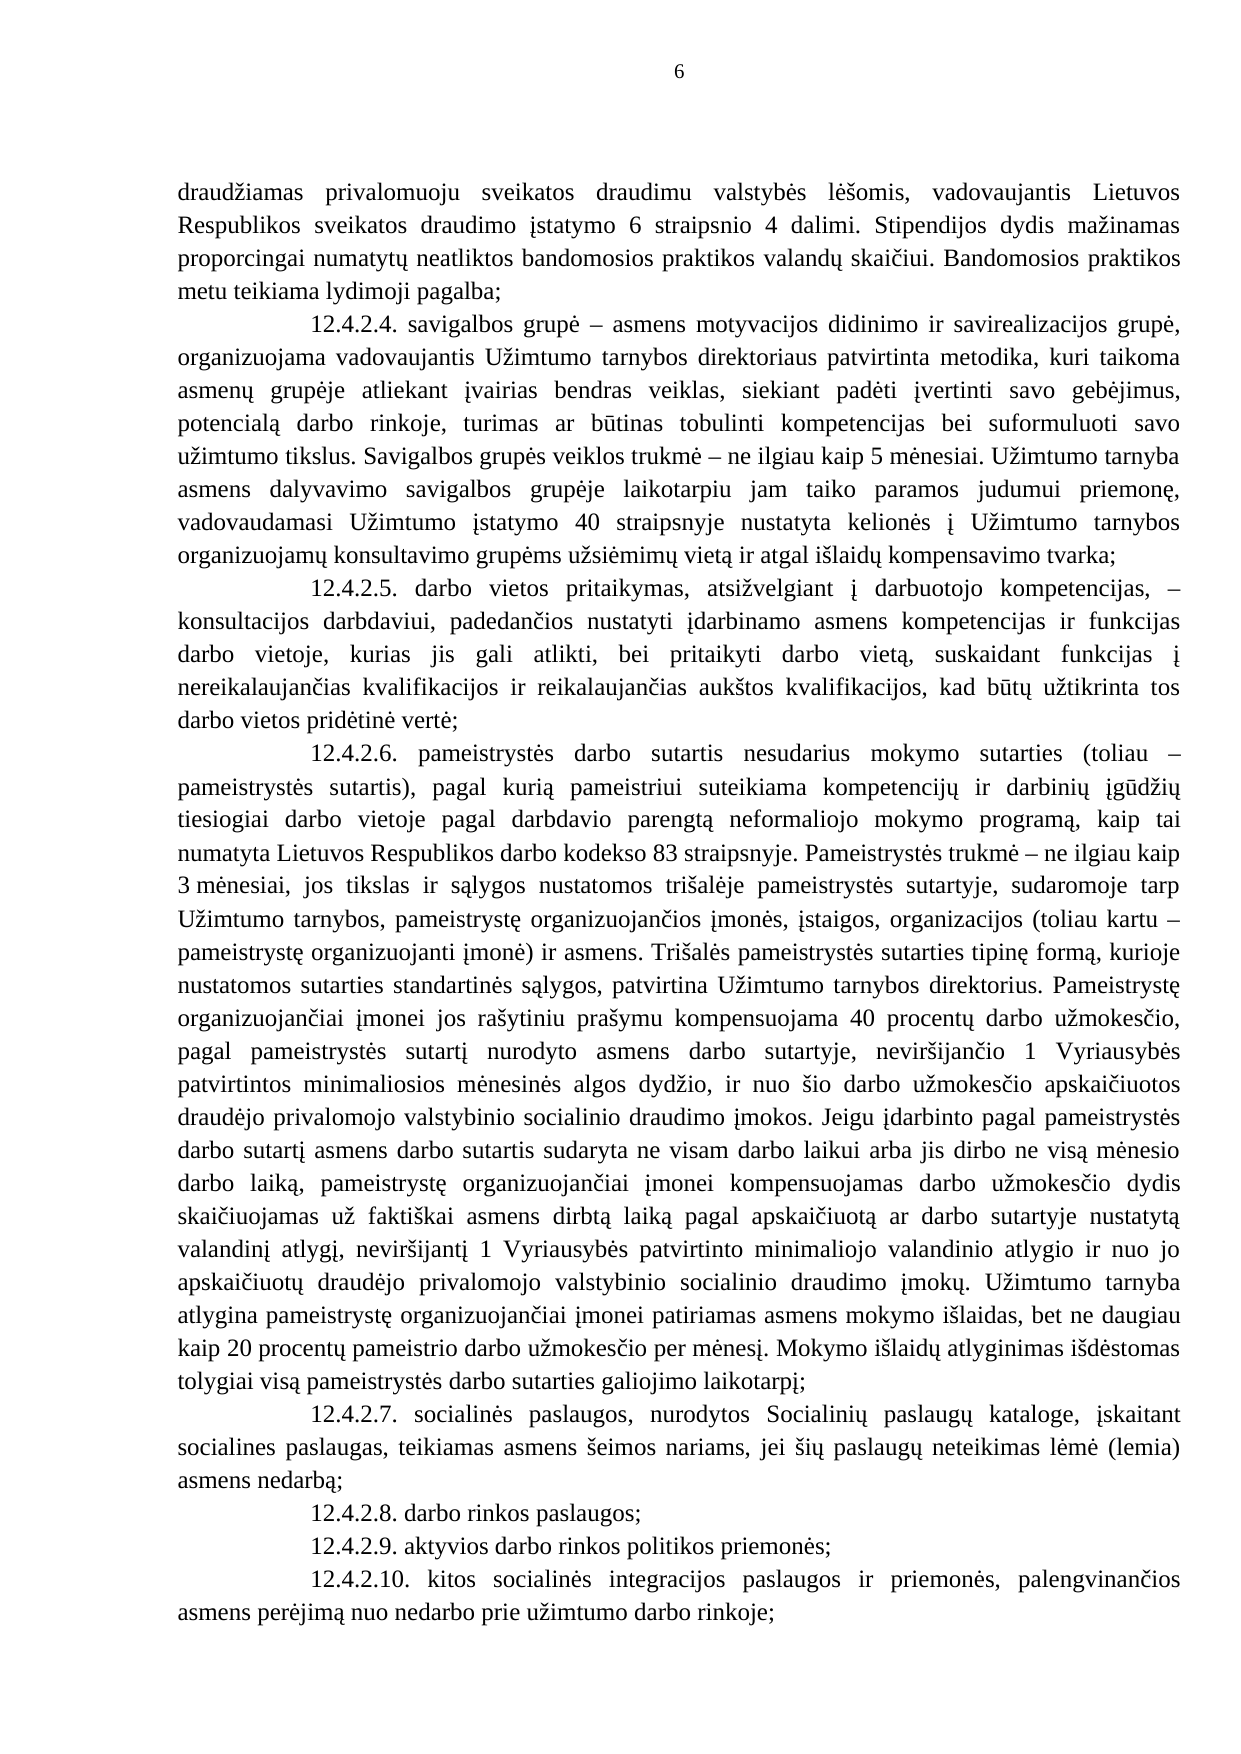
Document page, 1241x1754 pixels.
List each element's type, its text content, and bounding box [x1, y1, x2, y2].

text 12.4.2.8. darbo rinkos paslaugos; [177, 1498, 1181, 1527]
text 12.4.2.10. kitos socialinės integracijos paslaugos ir priemonės, palengvinančios asmens perėjimą nuo nedarbo prie užimtumo darbo rinkoje; [177, 1564, 1181, 1626]
text 12.4.2.9. aktyvios darbo rinkos politikos priemonės; [177, 1531, 1181, 1560]
text 12.4.2.4. savigalbos grupė – asmens motyvacijos didinimo ir savirealizacijos grupė, organizuojama vadovaujantis Užimtumo tarnybos direktoriaus patvirtinta metodika, kuri taikoma asmenų grupėje atliekant įvairias bendras veiklas, siekiant padėti įvertinti savo gebėjimus, potencialą darbo rinkoje, turimas ar būtinas tobulinti kompetencijas bei suformuluoti savo užimtumo tikslus. Savigalbos grupės veiklos trukmė – ne ilgiau kaip 5 mėnesiai. Užimtumo tarnyba asmens dalyvavimo savigalbos grupėje laikotarpiu jam taiko paramos judumui priemonę, vadovaudamasi Užimtumo įstatymo 40 straipsnyje nustatyta kelionės į Užimtumo tarnybos organizuojamų konsultavimo grupėms užsiėmimų vietą ir atgal išlaidų kompensavimo tvarka; [177, 309, 1181, 569]
text 12.4.2.5. darbo vietos pritaikymas, atsižvelgiant į darbuotojo kompetencijas, – konsultacijos darbdaviui, padedančios nustatyti įdarbinamo asmens kompetencijas ir funkcijas darbo vietoje, kurias jis gali atlikti, bei pritaikyti darbo vietą, suskaidant funkcijas į nereikalaujančias kvalifikacijos ir reikalaujančias aukštos kvalifikacijos, kad būtų užtikrinta tos darbo vietos pridėtinė vertė; [177, 573, 1181, 734]
text 12.4.2.6. pameistrystės darbo sutartis nesudarius mokymo sutarties (toliau – pameistrystės sutartis), pagal kurią pameistriui suteikiama kompetencijų ir darbinių įgūdžių tiesiogiai darbo vietoje pagal darbdavio parengtą neformaliojo mokymo programą, kaip tai numatyta Lietuvos Respublikos darbo kodekso 83 straipsnyje. Pameistrystės trukmė – ne ilgiau kaip 3 mėnesiai, jos tikslas ir sąlygos nustatomos trišalėje pameistrystės sutartyje, sudaromoje tarp Užimtumo tarnybos, pameistrystę organizuojančios įmonės, įstaigos, organizacijos (toliau kartu – pameistrystę organizuojanti įmonė) ir asmens. Trišalės pameistrystės sutarties tipinę formą, kurioje nustatomos sutarties standartinės sąlygos, patvirtina Užimtumo tarnybos direktorius. Pameistrystę organizuojančiai įmonei jos rašytiniu prašymu kompensuojama 40 procentų darbo užmokesčio, pagal pameistrystės sutartį nurodyto asmens darbo sutartyje, neviršijančio 1 Vyriausybės patvirtintos minimaliosios mėnesinės algos dydžio, ir nuo šio darbo užmokesčio apskaičiuotos draudėjo privalomojo valstybinio socialinio draudimo įmokos. Jeigu įdarbinto pagal pameistrystės darbo sutartį asmens darbo sutartis sudaryta ne visam darbo laikui arba jis dirbo ne visą mėnesio darbo laiką, pameistrystę organizuojančiai įmonei kompensuojamas darbo užmokesčio dydis skaičiuojamas už faktiškai asmens dirbtą laiką pagal apskaičiuotą ar darbo sutartyje nustatytą valandinį atlygį, neviršijantį 1 Vyriausybės patvirtinto minimaliojo valandinio atlygio ir nuo jo apskaičiuotų draudėjo privalomojo valstybinio socialinio draudimo įmokų. Užimtumo tarnyba atlygina pameistrystę organizuojančiai įmonei patiriamas asmens mokymo išlaidas, bet ne daugiau kaip 20 procentų pameistrio darbo užmokesčio per mėnesį. Mokymo išlaidų atlyginimas išdėstomas tolygiai visą pameistrystės darbo sutarties galiojimo laikotarpį; [177, 738, 1181, 1395]
text draudžiamas privalomuoju sveikatos draudimu valstybės lėšomis, vadovaujantis Lietuvos Respublikos sveikatos draudimo įstatymo 6 straipsnio 4 dalimi. Stipendijos dydis mažinamas proporcingai numatytų neatliktos bandomosios praktikos valandų skaičiui. Bandomosios praktikos metu teikiama lydimoji pagalba; [177, 177, 1181, 305]
text 12.4.2.7. socialinės paslaugos, nurodytos Socialinių paslaugų kataloge, įskaitant socialines paslaugas, teikiamas asmens šeimos nariams, jei šių paslaugų neteikimas lėmė (lemia) asmens nedarbą; [177, 1399, 1181, 1494]
